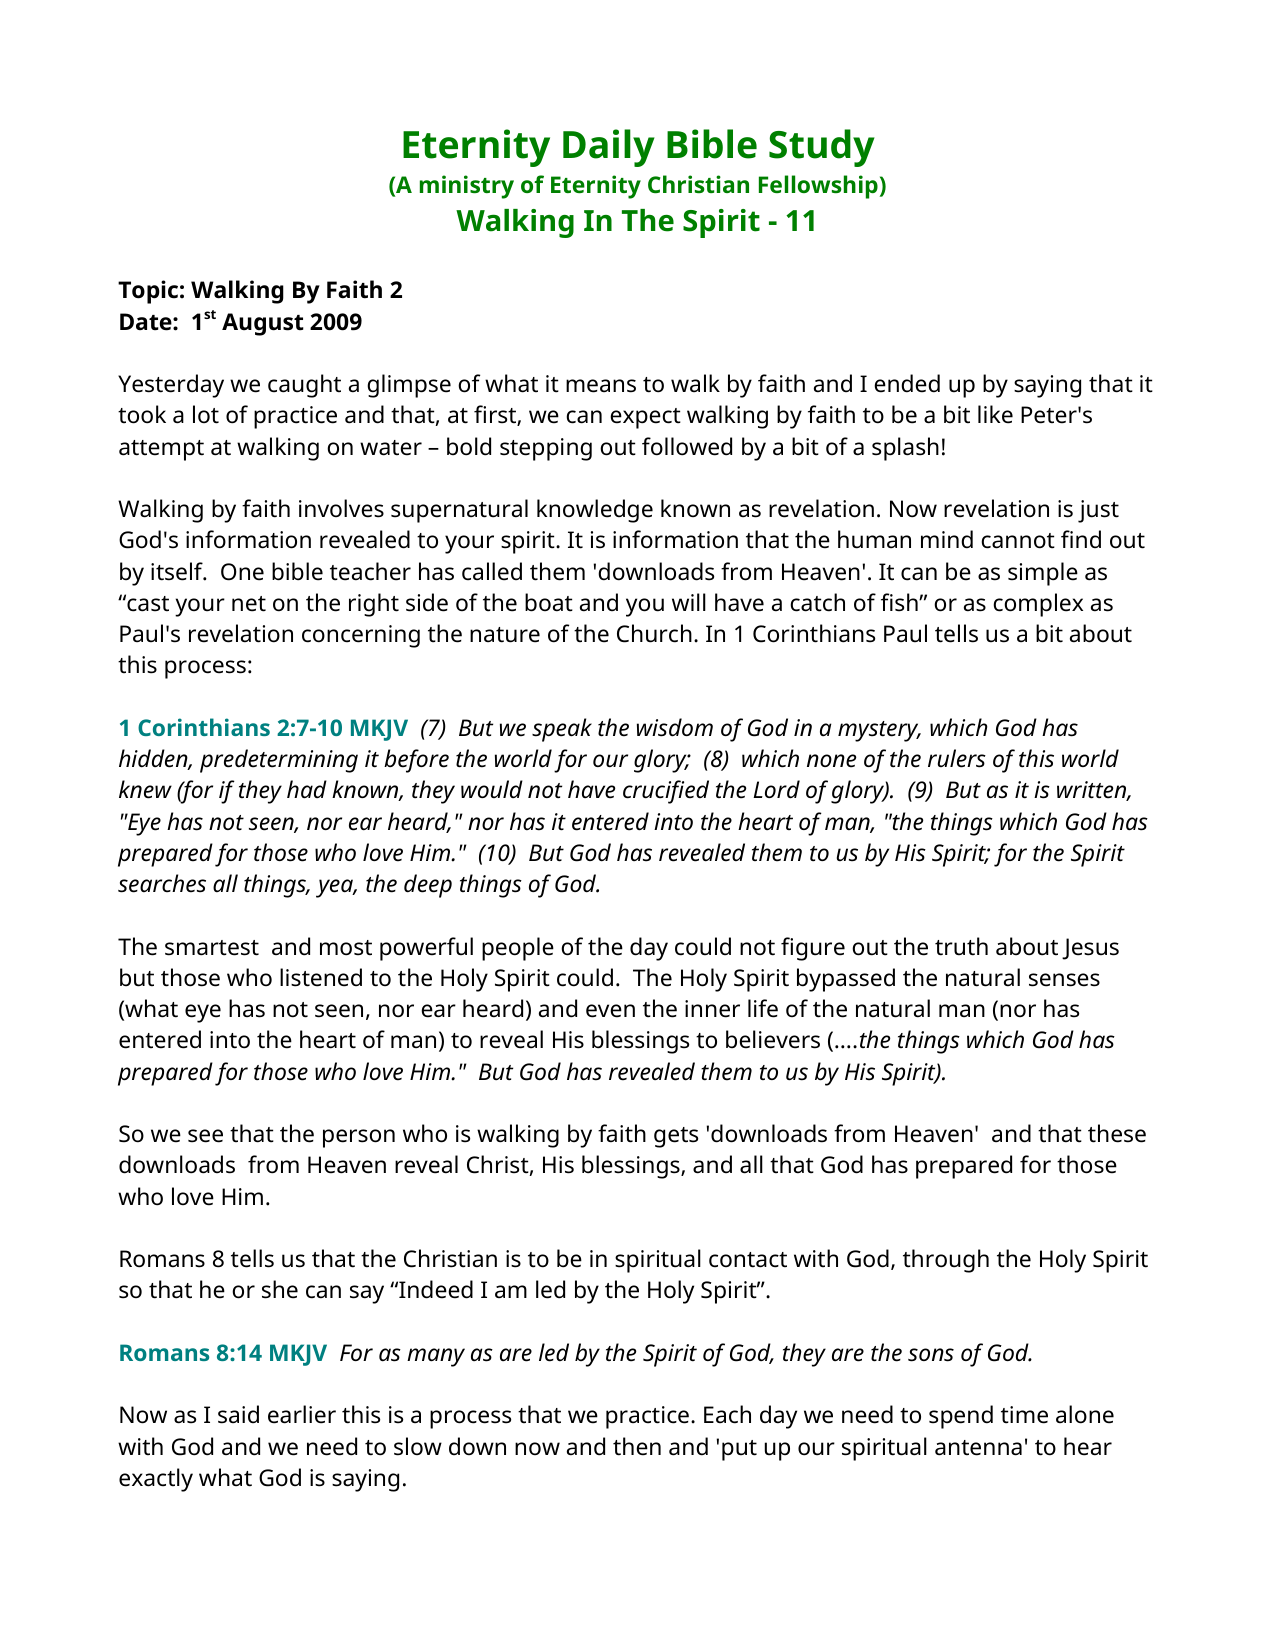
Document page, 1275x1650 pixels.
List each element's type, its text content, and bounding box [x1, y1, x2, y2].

text So we see that the person who is walking by faith gets 'downloads from Heaven' and that these downloads from Heaven reveal Christ, His blessings, and all that God has prepared for those who love Him. [118, 1118, 1157, 1212]
text Romans 8 tells us that the Christian is to be in spiritual contact with God, through the Holy Spirit so that he or she can say “Indeed I am led by the Holy Spirit”. [118, 1243, 1157, 1305]
text Now as I said earlier this is a process that we practice. Each day we need to spend time alone with God and we need to slow down now and then and 'put up our spiritual antenna' to hear exactly what God is saying. [118, 1399, 1157, 1493]
text Topic: Walking By Faith 2 [118, 274, 1157, 305]
text The smartest and most powerful people of the day could not figure out the truth about Jesus but those who listened to the Holy Spirit could. The Holy Spirit bypassed the natural senses (what eye has not seen, nor ear heard) and even the inner life of the natural man (nor has entered into the heart of man) to reveal His blessings to believers (….the things which God has prepared for those who love Him." But God has revealed them to us by His Spirit). [118, 930, 1157, 1087]
text Walking by faith involves supernatural knowledge known as revelation. Now revelation is just God's information revealed to your spirit. It is information that the human mind cannot find out by itself. One bible teacher has called them 'downloads from Heaven'. It can be as simple as “cast your net on the right side of the boat and you will have a catch of fish” or as complex as Paul's revelation concerning the nature of the Church. In 1 Corinthians Paul tells us a bit about this process: [118, 493, 1157, 680]
text Walking In The Spirit - 11 [118, 200, 1157, 240]
text Eternity Daily Bible Study (A ministry of Eternity Christian Fellowship) [118, 118, 1157, 200]
text 1 Corinthians 2:7-10 MKJV (7) But we speak the wisdom of God in a mystery, which God has hidden, predetermining it before the world for our glory; (8) which none of the rulers of this world knew (for if they had known, they would not have crucified the Lord of glory). (9) But as it is written, "Eye has not seen, nor ear heard," nor has it entered into the heart of man, "the things which God has prepared for those who love Him." (10) But God has revealed them to us by His Spirit; for the Spirit searches all things, yea, the deep things of God. [118, 712, 1157, 899]
text Yesterday we caught a glimpse of what it means to walk by faith and I ended up by saying that it took a lot of practice and that, at first, we can expect walking by faith to be a bit like Peter's attempt at walking on water – bold stepping out followed by a bit of a splash! [118, 368, 1157, 462]
text Date: 1st August 2009 [118, 305, 1157, 337]
text Romans 8:14 MKJV For as many as are led by the Spirit of God, they are the sons of God. [118, 1337, 1157, 1368]
